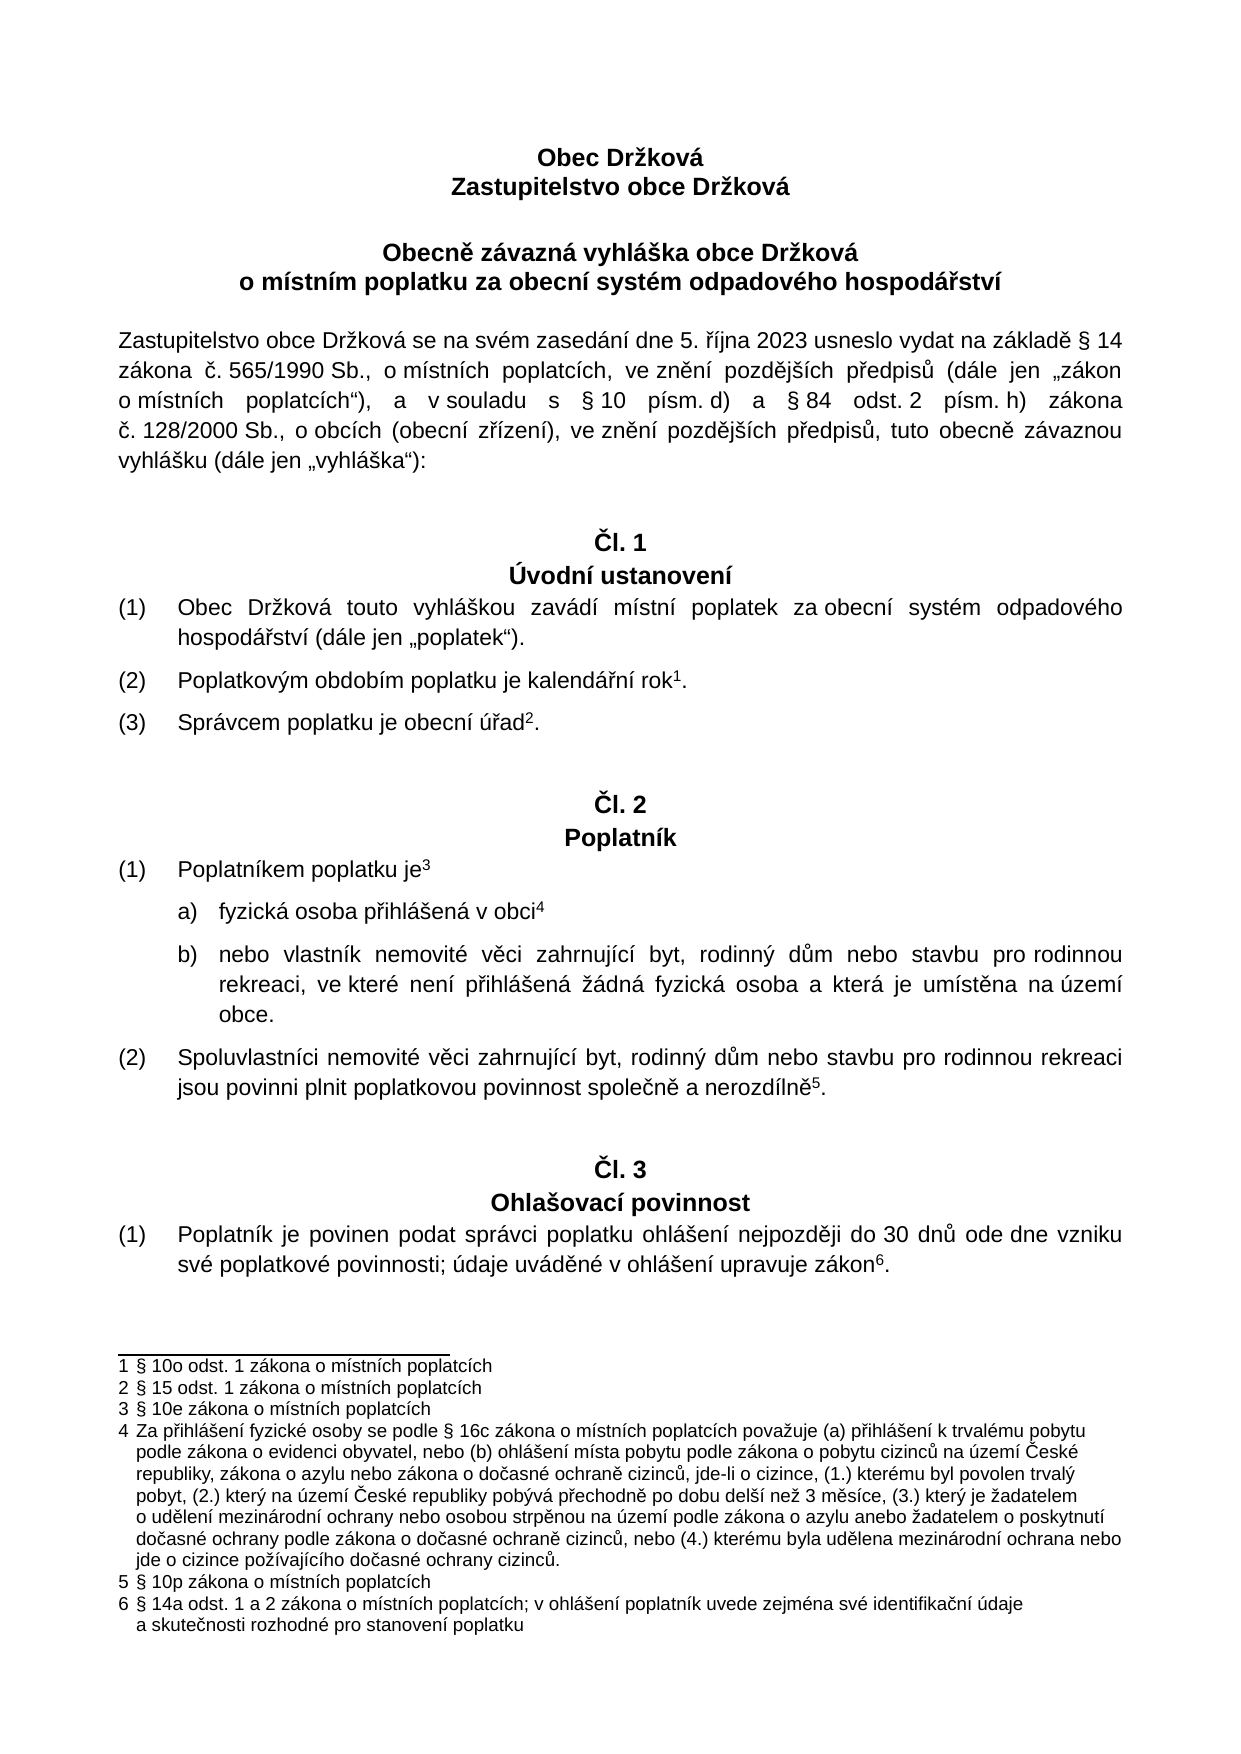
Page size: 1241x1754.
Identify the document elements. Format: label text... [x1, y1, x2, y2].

list § 10o odst. 1 zákona o místních poplatcích [118, 1355, 1122, 1377]
list Poplatníkem poplatku je [118, 856, 1122, 882]
list Za přihlášení fyzické osoby se podle § 16c zákona o místních poplatcích považuje (a) přihlášení k trvalému pobytu podle zákona o evidenci obyvatel, nebo (b) ohlášení místa pobytu podle zákona o pobytu cizinců na území České republiky, zákona o azylu nebo zákona o dočasné ochraně cizinců, jde-li o cizince, (1.) kterému byl povolen trvalý pobyt, (2.) který na území České republiky pobývá přechodně po dobu delší než 3 měsíce, (3.) který je žadatelem o udělení mezinárodní ochrany nebo osobou strpěnou na území podle zákona o azylu anebo žadatelem o poskytnutí dočasné ochrany podle zákona o dočasné ochraně cizinců, nebo (4.) kterému byla udělena mezinárodní ochrana nebo jde o cizince požívajícího dočasné ochrany cizinců. [118, 1420, 1122, 1571]
text Zastupitelstvo obce Držková se na svém zasedání dne 5. října 2023 usneslo vydat na základě § 14 zákona č. 565/1990 Sb., o místních poplatcích, ve znění pozdějších předpisů (dále jen „zákon o místních poplatcích“), a v souladu s § 10 písm. d) a § 84 odst. 2 písm. h) zákona č. 128/2000 Sb., o obcích (obecní zřízení), ve znění pozdějších předpisů, tuto obecně závaznou vyhlášku (dále jen „vyhláška“): [118, 327, 1122, 474]
subtitle Čl. 3 Ohlašovací povinnost [118, 1154, 1122, 1216]
text Obec Držková Zastupitelstvo obce Držková [118, 143, 1122, 201]
list Poplatník je povinen podat správci poplatku ohlášení nejpozději do 30 dnů ode dne vzniku své poplatkové povinnosti; údaje uváděné v ohlášení upravuje zákon. [118, 1221, 1122, 1277]
list Spoluvlastníci nemovité věci zahrnující byt, rodinný dům nebo stavbu pro rodinnou rekreaci jsou povinni plnit poplatkovou povinnost společně a nerozdílně. [118, 1044, 1122, 1101]
subtitle Čl. 2 Poplatník [118, 789, 1122, 851]
list § 15 odst. 1 zákona o místních poplatcích [118, 1377, 1122, 1398]
list § 14a odst. 1 a 2 zákona o místních poplatcích; v ohlášení poplatník uvede zejména své identifikační údaje a skutečnosti rozhodné pro stanovení poplatku [118, 1592, 1122, 1635]
list § 10e zákona o místních poplatcích [118, 1398, 1122, 1420]
list § 10p zákona o místních poplatcích [118, 1571, 1122, 1592]
list fyzická osoba přihlášená v obci [177, 898, 1122, 925]
list Obec Držková touto vyhláškou zavádí místní poplatek za obecní systém odpadového hospodářství (dále jen „poplatek“). [118, 594, 1122, 650]
list Správcem poplatku je obecní úřad. [118, 709, 1122, 736]
list nebo vlastník nemovité věci zahrnující byt, rodinný dům nebo stavbu pro rodinnou rekreaci, ve které není přihlášená žádná fyzická osoba a která je umístěna na území obce. [177, 941, 1122, 1028]
subtitle Čl. 1 Úvodní ustanovení [118, 528, 1122, 589]
list Poplatkovým obdobím poplatku je kalendářní rok. [118, 667, 1122, 693]
subtitle Obecně závazná vyhláška obce Držková o místním poplatku za obecní systém odpadového hospodářství [118, 238, 1122, 295]
